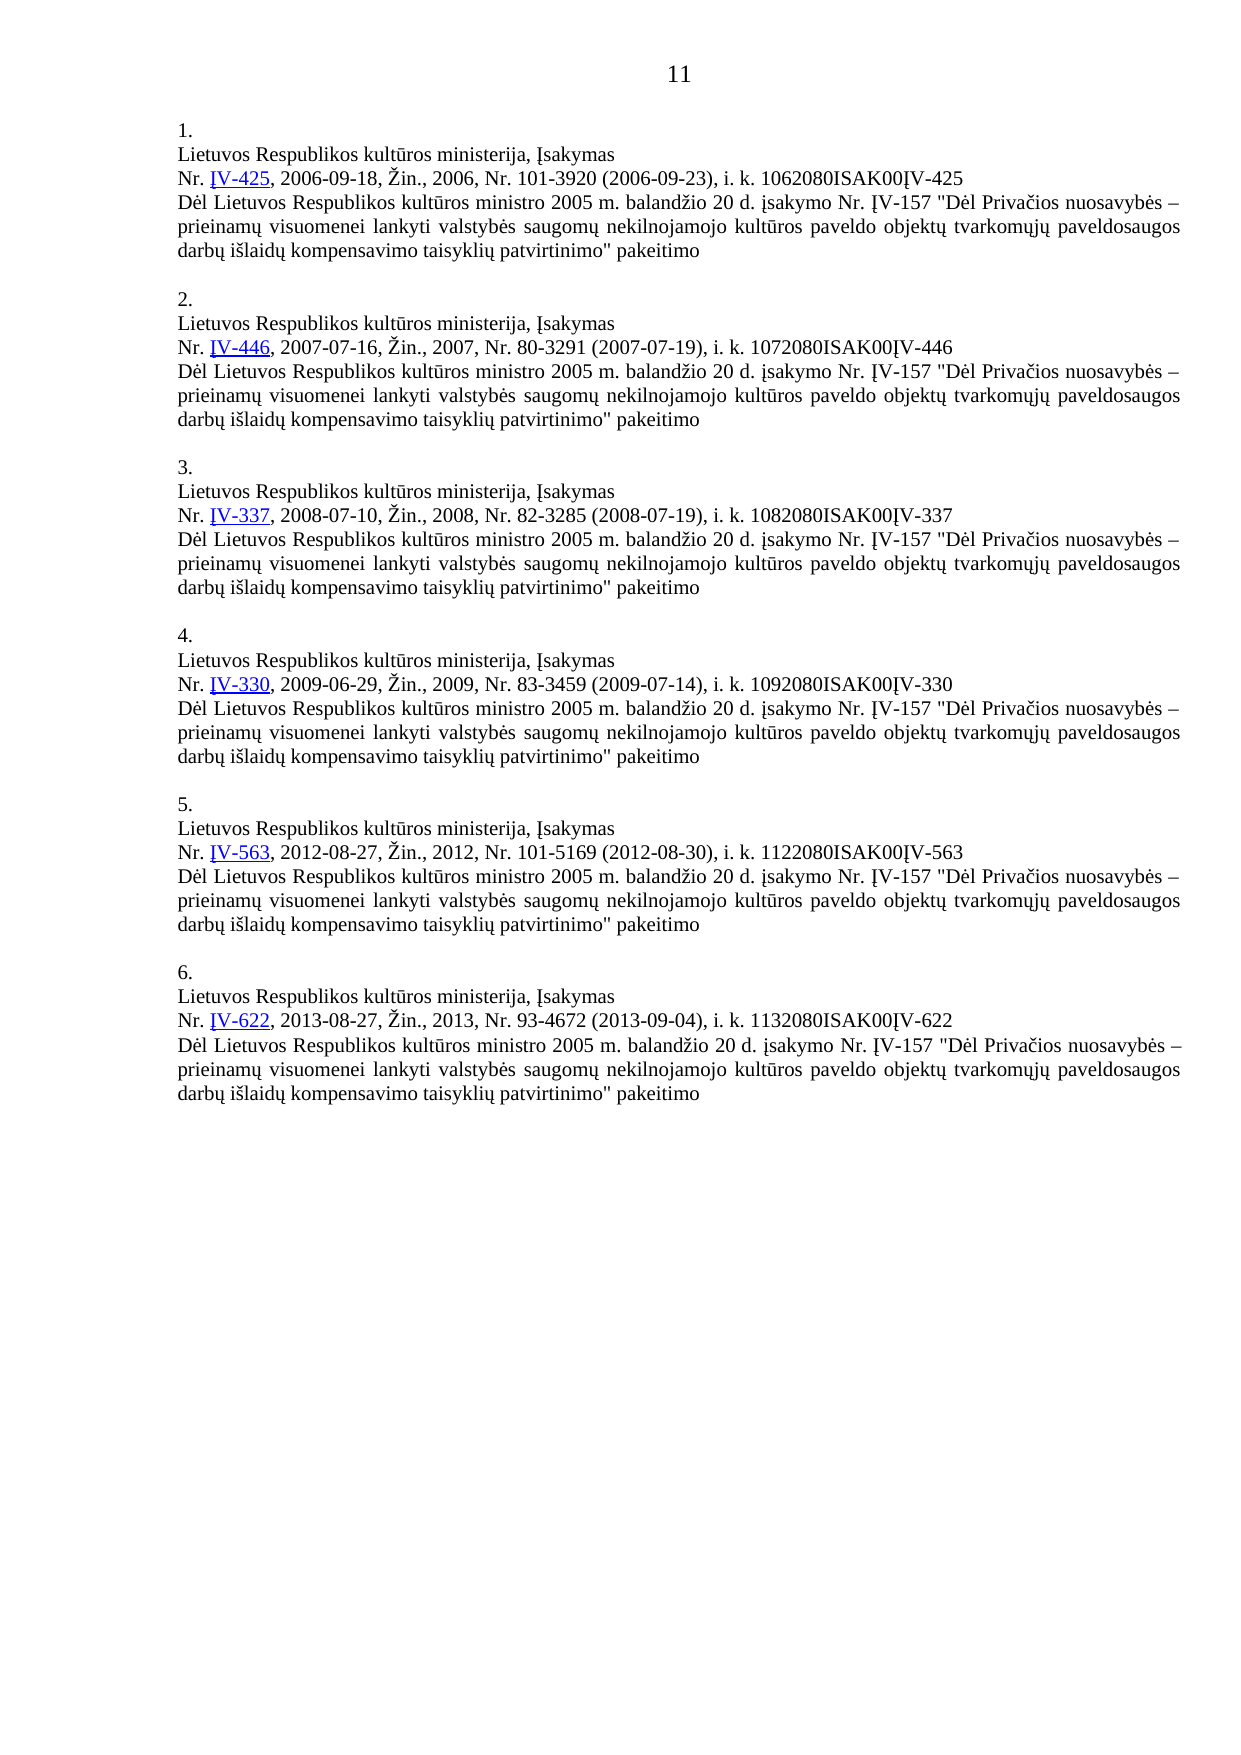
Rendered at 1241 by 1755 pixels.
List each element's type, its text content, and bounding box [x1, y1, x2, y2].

text 3. [177, 455, 1181, 479]
text Dėl Lietuvos Respublikos kultūros ministro 2005 m. balandžio 20 d. įsakymo Nr. ĮV-157 "Dėl Privačios nuosavybės – prieinamų visuomenei lankyti valstybės saugomų nekilnojamojo kultūros paveldo objektų tvarkomųjų paveldosaugos darbų išlaidų kompensavimo taisyklių patvirtinimo" pakeitimo [177, 359, 1181, 431]
text 2. [177, 287, 1181, 311]
text 6. [177, 960, 1181, 984]
text Dėl Lietuvos Respublikos kultūros ministro 2005 m. balandžio 20 d. įsakymo Nr. ĮV-157 "Dėl Privačios nuosavybės – prieinamų visuomenei lankyti valstybės saugomų nekilnojamojo kultūros paveldo objektų tvarkomųjų paveldosaugos darbų išlaidų kompensavimo taisyklių patvirtinimo" pakeitimo [177, 190, 1181, 262]
text Dėl Lietuvos Respublikos kultūros ministro 2005 m. balandžio 20 d. įsakymo Nr. ĮV-157 "Dėl Privačios nuosavybės – prieinamų visuomenei lankyti valstybės saugomų nekilnojamojo kultūros paveldo objektų tvarkomųjų paveldosaugos darbų išlaidų kompensavimo taisyklių patvirtinimo" pakeitimo [177, 696, 1181, 768]
text Lietuvos Respublikos kultūros ministerija, Įsakymas [177, 816, 1181, 840]
text Dėl Lietuvos Respublikos kultūros ministro 2005 m. balandžio 20 d. įsakymo Nr. ĮV-157 "Dėl Privačios nuosavybės – prieinamų visuomenei lankyti valstybės saugomų nekilnojamojo kultūros paveldo objektų tvarkomųjų paveldosaugos darbų išlaidų kompensavimo taisyklių patvirtinimo" pakeitimo [177, 1032, 1181, 1105]
text 1. [177, 118, 1181, 142]
text Nr. ĮV-330, 2009-06-29, Žin., 2009, Nr. 83-3459 (2009-07-14), i. k. 1092080ISAK00ĮV-330 [177, 672, 1181, 696]
text Nr. ĮV-425, 2006-09-18, Žin., 2006, Nr. 101-3920 (2006-09-23), i. k. 1062080ISAK00ĮV-425 [177, 166, 1181, 190]
text Lietuvos Respublikos kultūros ministerija, Įsakymas [177, 479, 1181, 503]
text Nr. ĮV-563, 2012-08-27, Žin., 2012, Nr. 101-5169 (2012-08-30), i. k. 1122080ISAK00ĮV-563 [177, 840, 1181, 864]
text Nr. ĮV-337, 2008-07-10, Žin., 2008, Nr. 82-3285 (2008-07-19), i. k. 1082080ISAK00ĮV-337 [177, 503, 1181, 527]
text Nr. ĮV-622, 2013-08-27, Žin., 2013, Nr. 93-4672 (2013-09-04), i. k. 1132080ISAK00ĮV-622 [177, 1008, 1181, 1032]
text Lietuvos Respublikos kultūros ministerija, Įsakymas [177, 311, 1181, 335]
text Dėl Lietuvos Respublikos kultūros ministro 2005 m. balandžio 20 d. įsakymo Nr. ĮV-157 "Dėl Privačios nuosavybės – prieinamų visuomenei lankyti valstybės saugomų nekilnojamojo kultūros paveldo objektų tvarkomųjų paveldosaugos darbų išlaidų kompensavimo taisyklių patvirtinimo" pakeitimo [177, 527, 1181, 599]
text Lietuvos Respublikos kultūros ministerija, Įsakymas [177, 647, 1181, 672]
text Dėl Lietuvos Respublikos kultūros ministro 2005 m. balandžio 20 d. įsakymo Nr. ĮV-157 "Dėl Privačios nuosavybės – prieinamų visuomenei lankyti valstybės saugomų nekilnojamojo kultūros paveldo objektų tvarkomųjų paveldosaugos darbų išlaidų kompensavimo taisyklių patvirtinimo" pakeitimo [177, 864, 1181, 936]
text Nr. ĮV-446, 2007-07-16, Žin., 2007, Nr. 80-3291 (2007-07-19), i. k. 1072080ISAK00ĮV-446 [177, 335, 1181, 359]
text Lietuvos Respublikos kultūros ministerija, Įsakymas [177, 142, 1181, 166]
text 5. [177, 792, 1181, 816]
text Lietuvos Respublikos kultūros ministerija, Įsakymas [177, 984, 1181, 1008]
text 4. [177, 623, 1181, 647]
